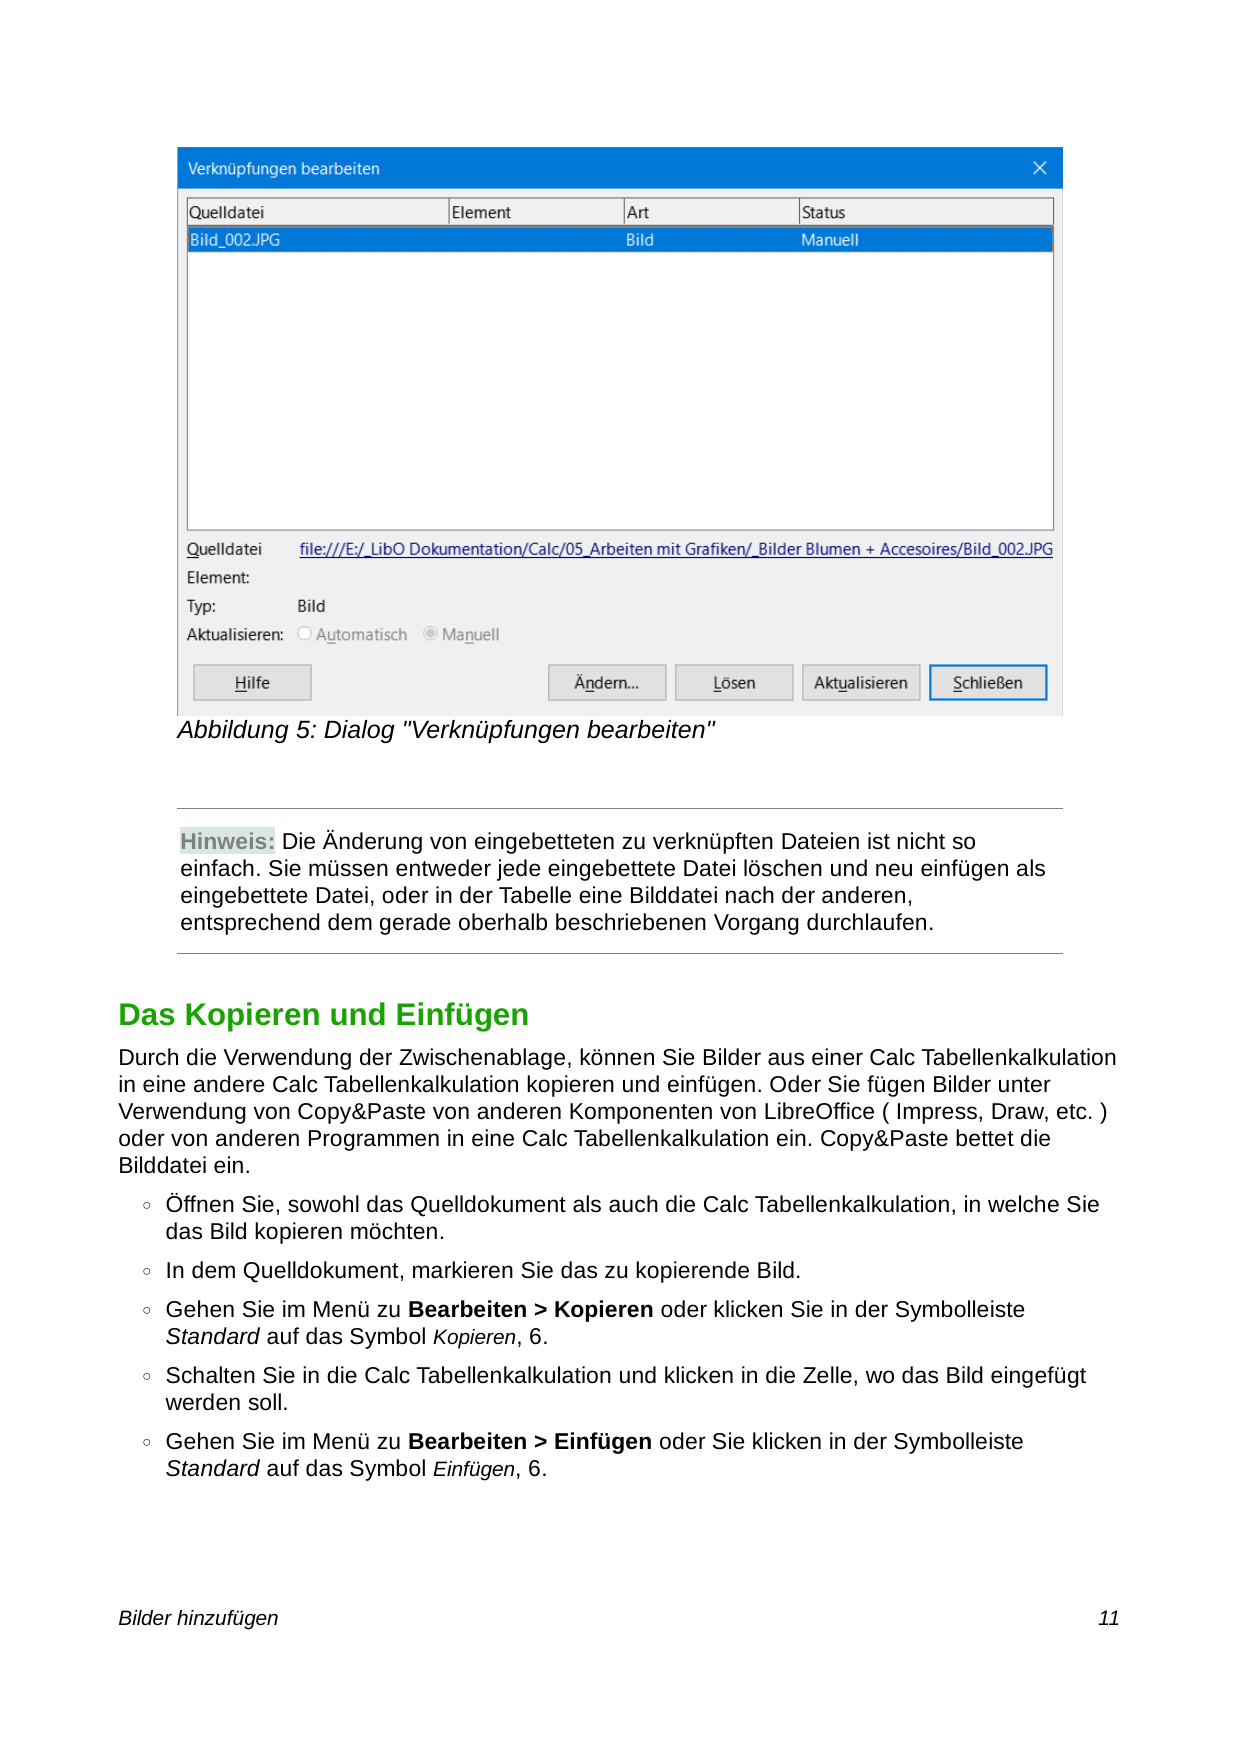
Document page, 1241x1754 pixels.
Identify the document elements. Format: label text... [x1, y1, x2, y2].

text Hinweis: Die Änderung von eingebetteten zu verknüpften Dateien ist nicht so einfach. Sie müssen entweder jede eingebettete Datei löschen und neu einfügen als eingebettete Datei, oder in der Tabelle eine Bilddatei nach der anderen, entsprechend dem gerade oberhalb beschriebenen Vorgang durchlaufen. [177, 809, 1063, 953]
subtitle Das Kopieren und Einfügen [118, 996, 1122, 1032]
text Abbildung 5: Dialog "Verknüpfungen bearbeiten" [177, 716, 1063, 744]
list Gehen Sie im Menü zu Bearbeiten > Kopieren oder klicken Sie in der Symbolleiste Standard auf das Symbol Kopieren, Abbildung 6. [142, 1295, 1122, 1349]
text Durch die Verwendung der Zwischenablage, können Sie Bilder aus einer Calc Tabellenkalkulation in eine andere Calc Tabellenkalkulation kopieren und einfügen. Oder Sie fügen Bilder unter Verwendung von Copy&Paste von anderen Komponenten von LibreOffice ( Impress, Draw, etc. ) oder von anderen Programmen in eine Calc Tabellenkalkulation ein. Copy&Paste bettet die Bilddatei ein. [118, 1043, 1122, 1179]
list Gehen Sie im Menü zu Bearbeiten > Einfügen oder Sie klicken in der Symbolleiste Standard auf das Symbol Einfügen, Abbildung 6. [142, 1427, 1122, 1481]
picture [177, 147, 1063, 716]
list In dem Quelldokument, markieren Sie das zu kopierende Bild. [142, 1256, 1122, 1283]
list Öffnen Sie, sowohl das Quelldokument als auch die Calc Tabellenkalkulation, in welche Sie das Bild kopieren möchten. [142, 1191, 1122, 1245]
list Schalten Sie in die Calc Tabellenkalkulation und klicken in die Zelle, wo das Bild eingefügt werden soll. [142, 1361, 1122, 1415]
